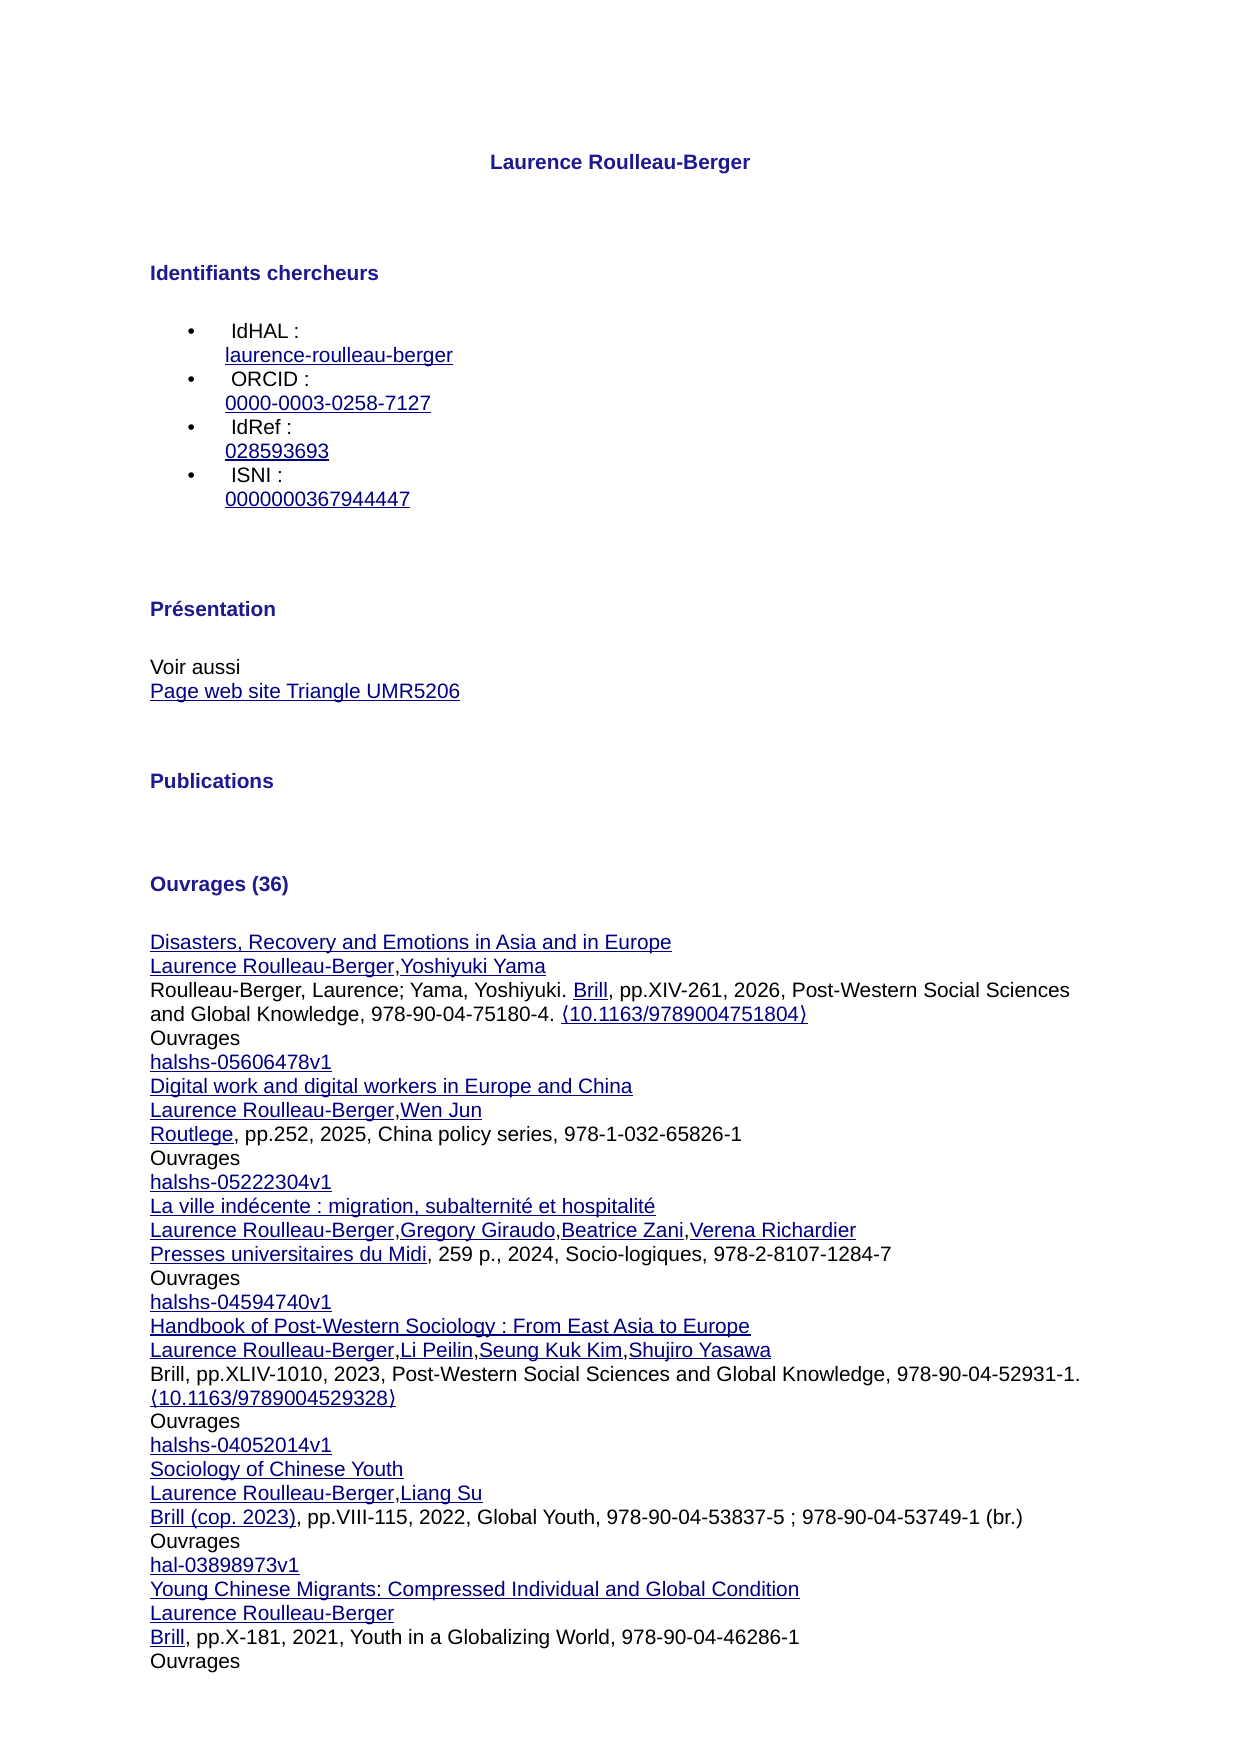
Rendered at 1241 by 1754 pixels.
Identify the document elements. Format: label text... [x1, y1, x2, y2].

table_cell Digital work and digital workers in Europe and China Laurence Roulleau-Berger,Wen Jun Routlege, pp.252, 2025, China policy series, 978-1-032-65826-1 Ouvrages halshs-05222304v1 [150, 1074, 1090, 1194]
list IdRef : [187, 414, 1090, 438]
subtitle Publications [150, 769, 1090, 793]
table_cell Sociology of Chinese Youth Laurence Roulleau-Berger,Liang Su Brill (cop. 2023), pp.VIII-115, 2022, Global Youth, 978-90-04-53837-5 ; 978-90-04-53749-1 (br.) Ouvrages hal-03898973v1 [150, 1457, 1090, 1577]
subtitle Ouvrages (36) [150, 872, 1090, 896]
subtitle Identifiants chercheurs [150, 260, 1090, 284]
list 028593693 [187, 438, 1090, 462]
list IdHAL : [187, 319, 1090, 343]
list ORCID : [187, 367, 1090, 391]
table_cell Young Chinese Migrants: Compressed Individual and Global Condition Laurence Roulleau-Berger Brill, pp.X-181, 2021, Youth in a Globalizing World, 978-90-04-46286-1 Ouvrages [150, 1577, 1090, 1673]
subtitle Voir aussi [150, 655, 1090, 679]
list ISNI : [187, 462, 1090, 486]
subtitle Laurence Roulleau-Berger [150, 150, 1090, 174]
text Page web site Triangle UMR5206 [150, 679, 1090, 703]
table_cell La ville indécente : migration, subalternité et hospitalité Laurence Roulleau-Berger,Gregory Giraudo,Beatrice Zani,Verena Richardier Presses universitaires du Midi, 259 p., 2024, Socio-logiques, 978-2-8107-1284-7 Ouvrages halshs-04594740v1 [150, 1194, 1090, 1313]
subtitle Présentation [150, 597, 1090, 621]
table_header Disasters, Recovery and Emotions in Asia and in Europe Laurence Roulleau-Berger,Yoshiyuki Yama Roulleau-Berger, Laurence; Yama, Yoshiyuki. Brill, pp.XIV-261, 2026, Post-Western Social Sciences and Global Knowledge, 978-90-04-75180-4. ⟨10.1163/9789004751804⟩ Ouvrages halshs-05606478v1 [150, 930, 1090, 1074]
table_cell Handbook of Post-Western Sociology : From East Asia to Europe Laurence Roulleau-Berger,Li Peilin,Seung Kuk Kim,Shujiro Yasawa Brill, pp.XLIV-1010, 2023, Post-Western Social Sciences and Global Knowledge, 978-90-04-52931-1. ⟨10.1163/9789004529328⟩ Ouvrages halshs-04052014v1 [150, 1314, 1090, 1457]
list 0000000367944447 [187, 486, 1090, 510]
list laurence-roulleau-berger [187, 343, 1090, 367]
list 0000-0003-0258-7127 [187, 391, 1090, 414]
